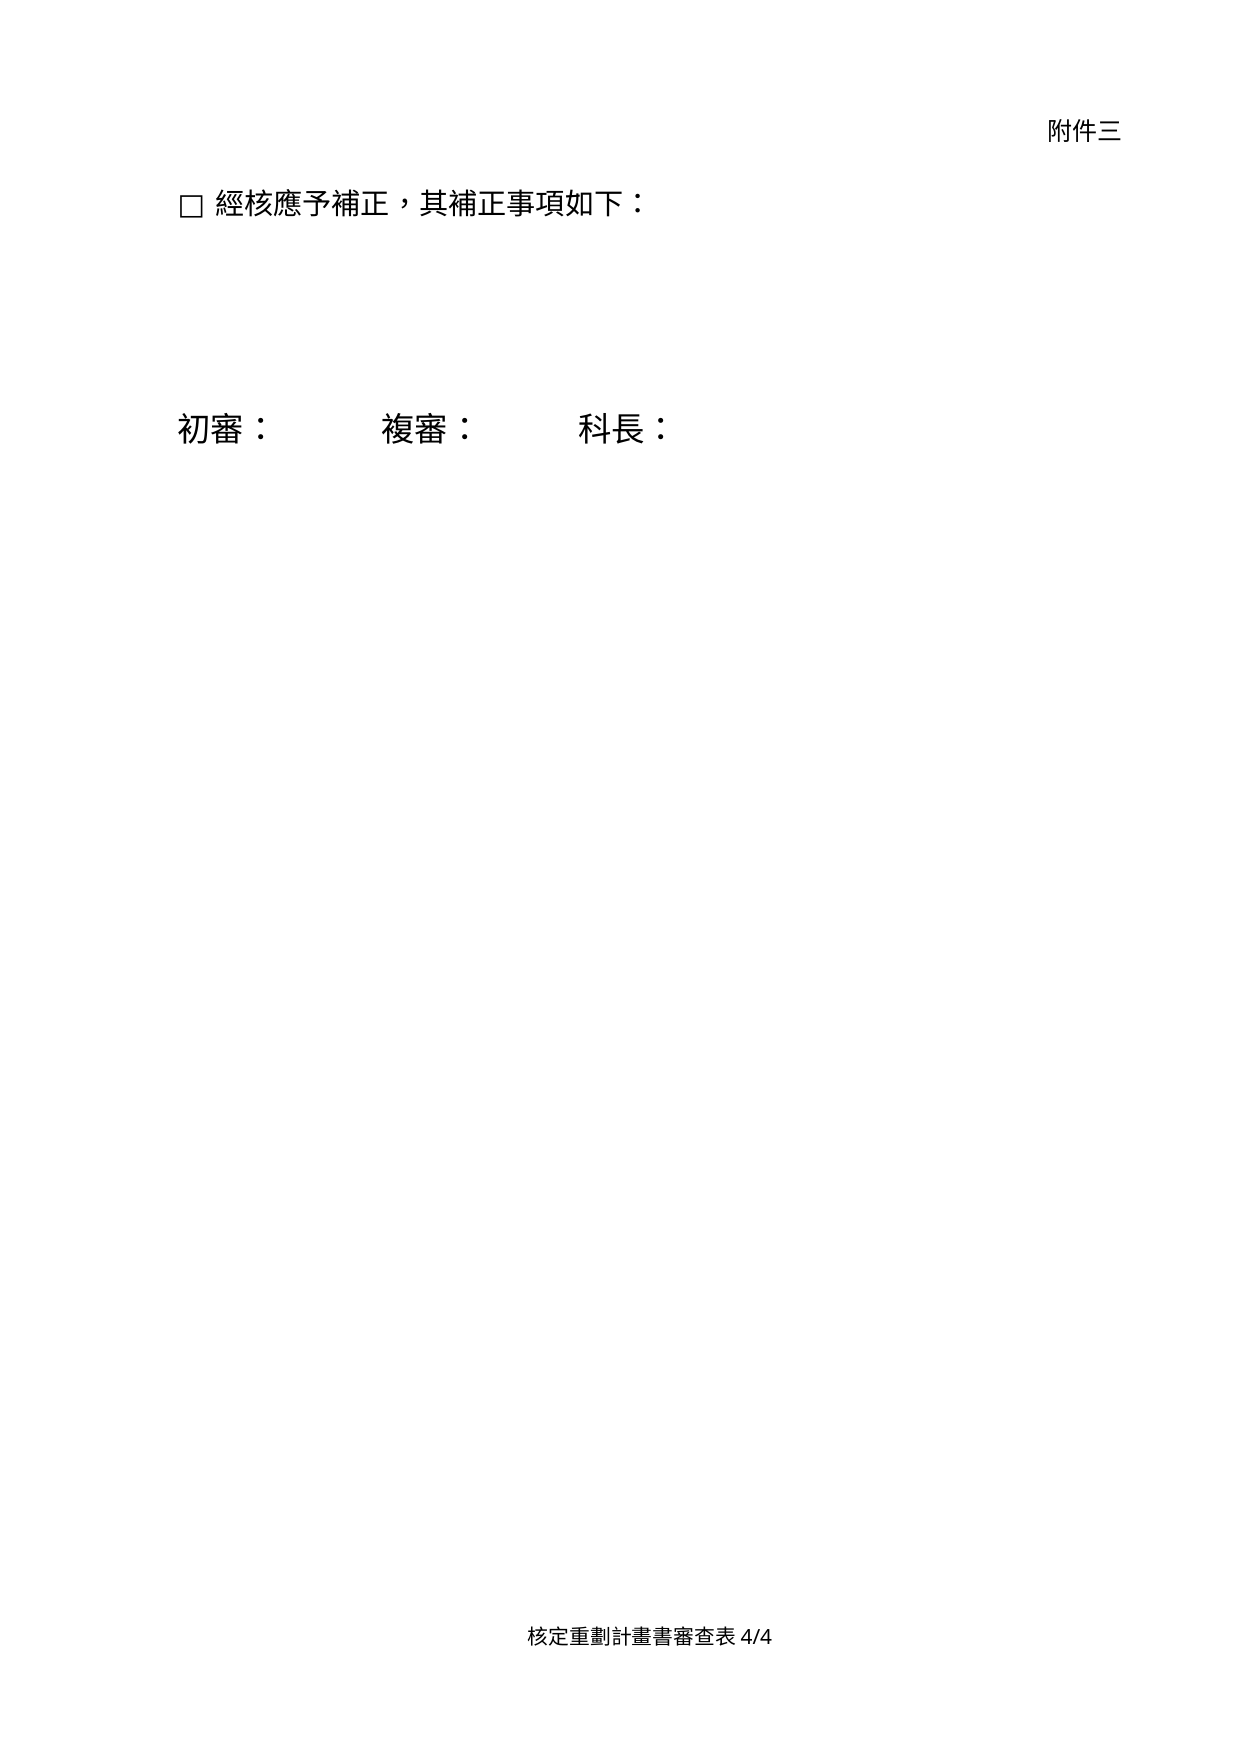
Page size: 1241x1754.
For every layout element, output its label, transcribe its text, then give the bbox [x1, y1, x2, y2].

text 初審： 複審： 科長： [177, 389, 1122, 464]
list 經核應予補正，其補正事項如下： [177, 164, 1122, 239]
